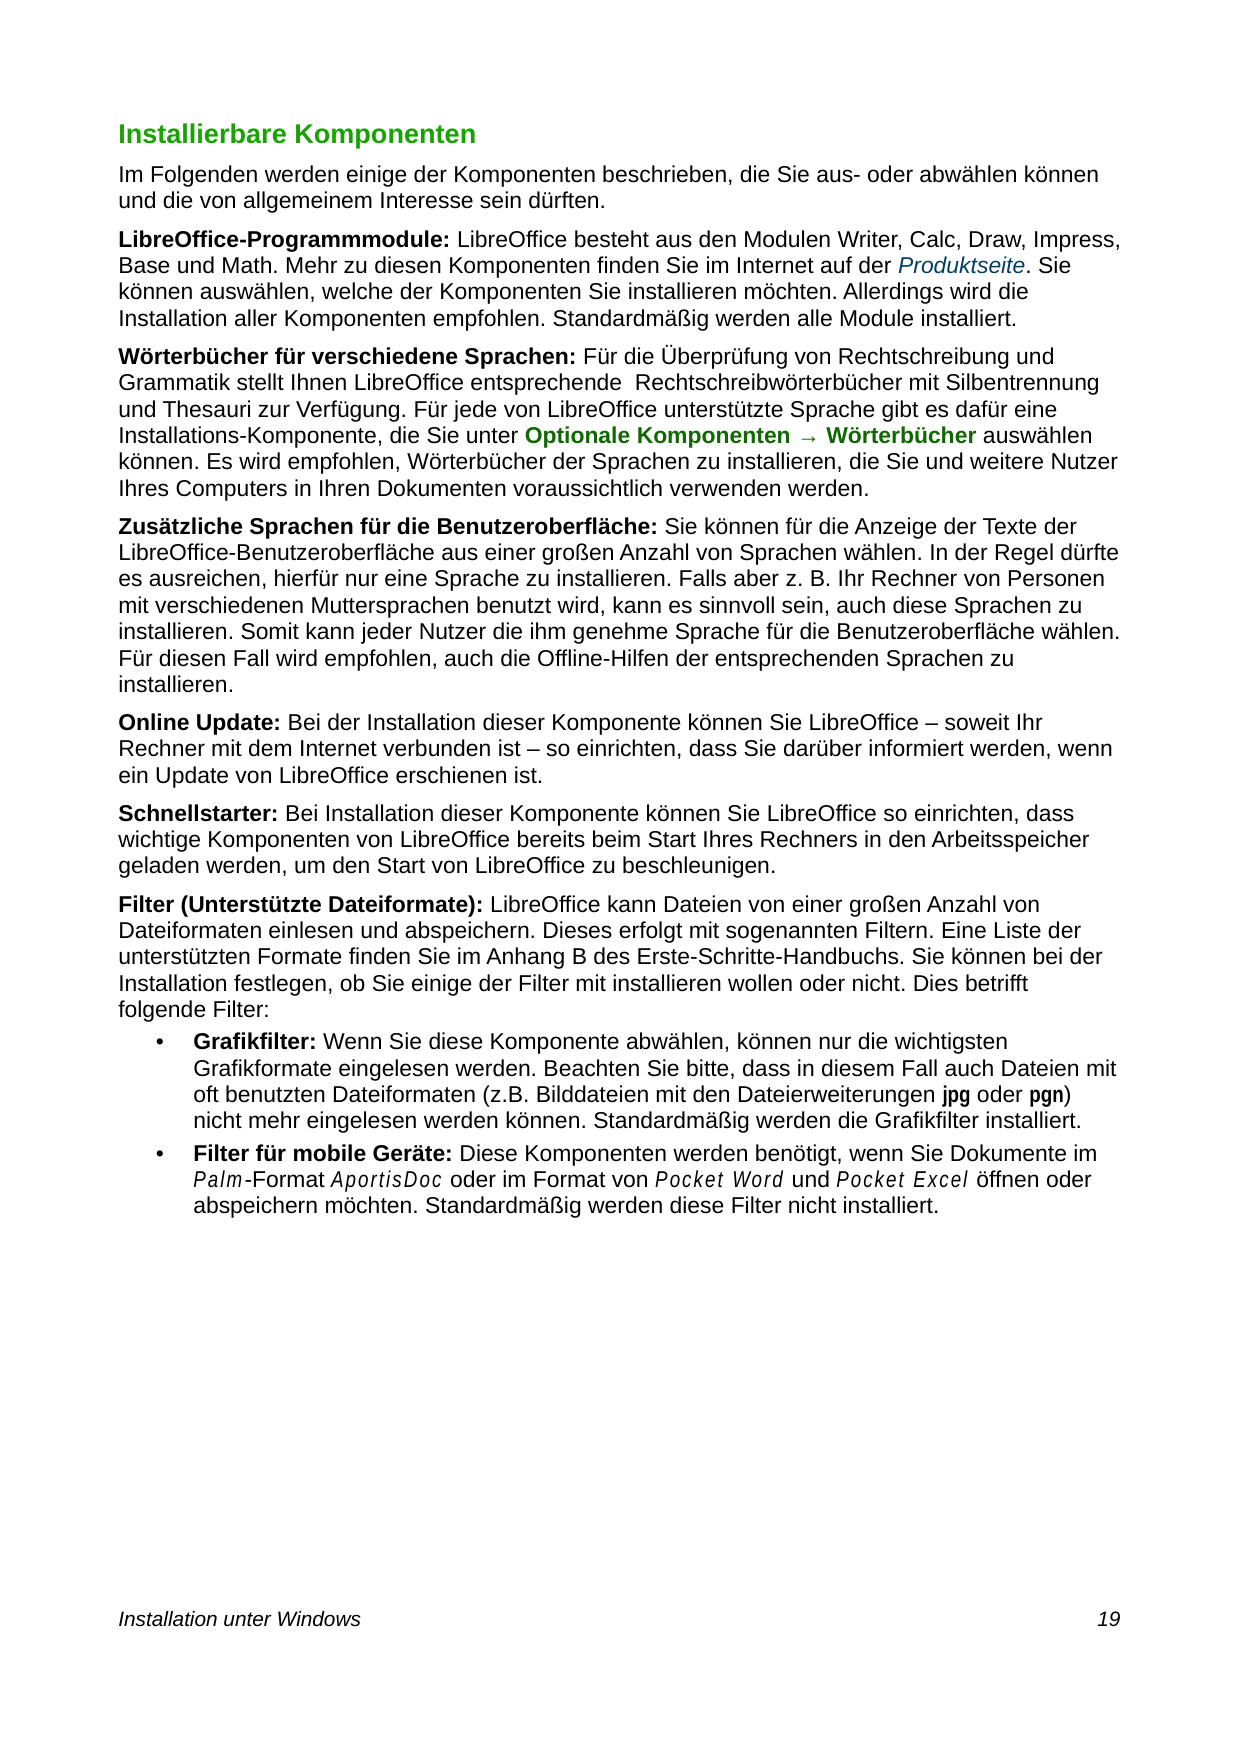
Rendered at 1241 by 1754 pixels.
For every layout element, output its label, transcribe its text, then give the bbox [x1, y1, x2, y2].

text Im Folgenden werden einige der Komponenten beschrieben, die Sie aus- oder abwählen können und die von allgemeinem Interesse sein dürften. [118, 161, 1122, 214]
subtitle Installierbare Komponenten [118, 118, 1122, 149]
text Zusätzliche Sprachen für die Benutzeroberfläche: Sie können für die Anzeige der Texte der LibreOffice-Benutzeroberfläche aus einer großen Anzahl von Sprachen wählen. In der Regel dürfte es ausreichen, hierfür nur eine Sprache zu installieren. Falls aber z. B. Ihr Rechner von Personen mit verschiedenen Muttersprachen benutzt wird, kann es sinnvoll sein, auch diese Sprachen zu installieren. Somit kann jeder Nutzer die ihm genehme Sprache für die Benutzeroberfläche wählen. Für diesen Fall wird empfohlen, auch die Offline-Hilfen der entsprechenden Sprachen zu installieren. [118, 513, 1122, 697]
text Wörterbücher für verschiedene Sprachen: Für die Überprüfung von Rechtschreibung und Grammatik stellt Ihnen LibreOffice entsprechende Rechtschreibwörterbücher mit Silbentrennung und Thesauri zur Verfügung. Für jede von LibreOffice unterstützte Sprache gibt es dafür eine Installations-Komponente, die Sie unter Optionale Komponenten → Wörterbücher auswählen können. Es wird empfohlen, Wörterbücher der Sprachen zu installieren, die Sie und weitere Nutzer Ihres Computers in Ihren Dokumenten voraussichtlich verwenden werden. [118, 343, 1122, 501]
list Filter für mobile Geräte: Diese Komponenten werden benötigt, wenn Sie Dokumente im Palm-Format AportisDoc oder im Format von Pocket Word und Pocket Excel öffnen oder abspeichern möchten. Standardmäßig werden diese Filter nicht installiert. [156, 1140, 1122, 1219]
text Online Update: Bei der Installation dieser Komponente können Sie LibreOffice – soweit Ihr Rechner mit dem Internet verbunden ist – so einrichten, dass Sie darüber informiert werden, wenn ein Update von LibreOffice erschienen ist. [118, 709, 1122, 788]
text LibreOffice-Programmmodule: LibreOffice besteht aus den Modulen Writer, Calc, Draw, Impress, Base und Math. Mehr zu diesen Komponenten finden Sie im Internet auf der Produktseite. Sie können auswählen, welche der Komponenten Sie installieren möchten. Allerdings wird die Installation aller Komponenten empfohlen. Standardmäßig werden alle Module installiert. [118, 226, 1122, 331]
text Filter (Unterstützte Dateiformate): LibreOffice kann Dateien von einer großen Anzahl von Dateiformaten einlesen und abspeichern. Dieses erfolgt mit sogenannten Filtern. Eine Liste der unterstützten Formate finden Sie im Anhang B des Erste-Schritte-Handbuchs. Sie können bei der Installation festlegen, ob Sie einige der Filter mit installieren wollen oder nicht. Dies betrifft folgende Filter: [118, 891, 1122, 1022]
list Grafikfilter: Wenn Sie diese Komponente abwählen, können nur die wichtigsten Grafikformate eingelesen werden. Beachten Sie bitte, dass in diesem Fall auch Dateien mit oft benutzten Dateiformaten (z.B. Bilddateien mit den Dateierweiterungen jpg oder pgn) nicht mehr eingelesen werden können. Standardmäßig werden die Grafikfilter installiert. [156, 1028, 1122, 1134]
text Schnellstarter: Bei Installation dieser Komponente können Sie LibreOffice so einrichten, dass wichtige Komponenten von LibreOffice bereits beim Start Ihres Rechners in den Arbeitsspeicher geladen werden, um den Start von LibreOffice zu beschleunigen. [118, 800, 1122, 879]
